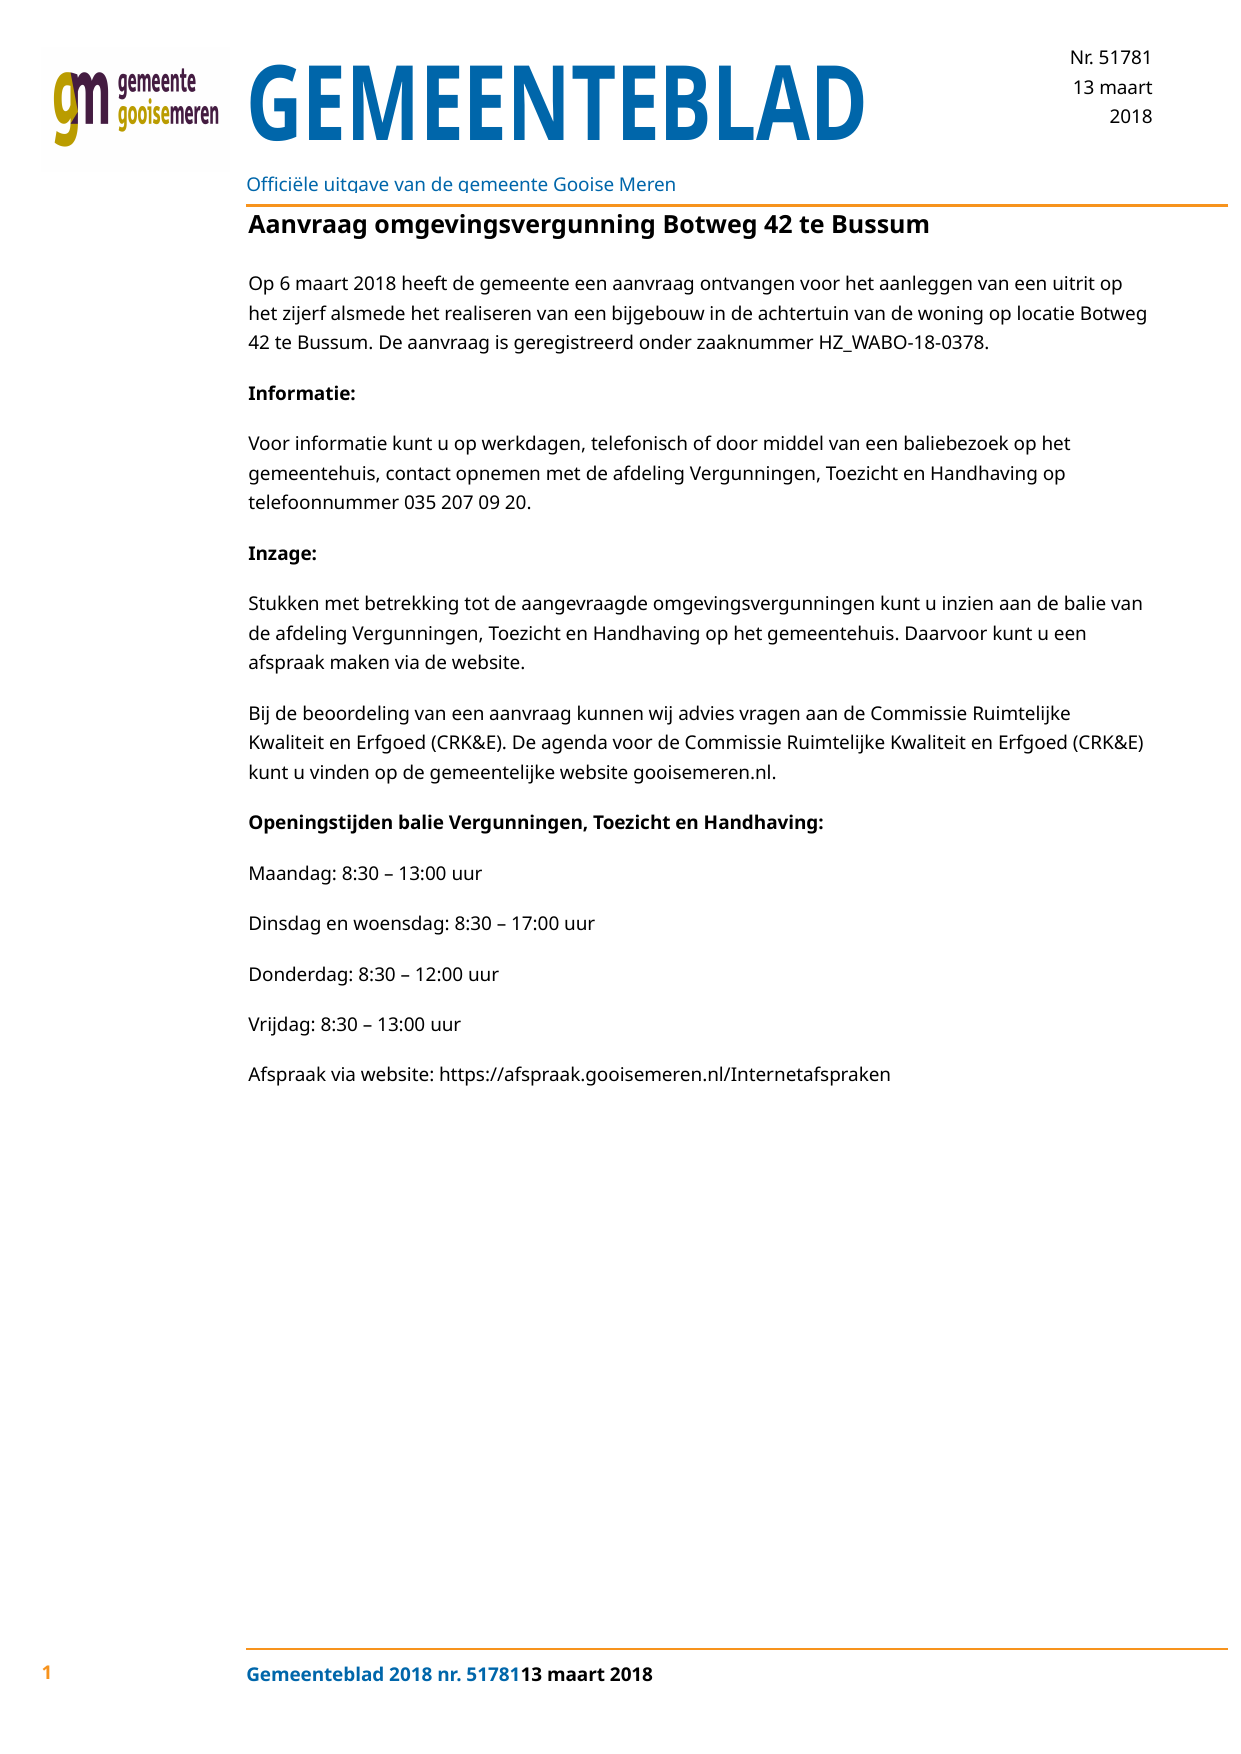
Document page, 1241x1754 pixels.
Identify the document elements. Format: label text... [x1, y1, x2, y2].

text Aanvraag omgevingsvergunning Botweg 42 te Bussum [248, 207, 1152, 241]
text Op 6 maart 2018 heeft de gemeente een aanvraag ontvangen voor het aanleggen van een uitrit op het zijerf alsmede het realiseren van een bijgebouw in de achtertuin van de woning op locatie Botweg 42 te Bussum. De aanvraag is geregistreerd onder zaaknummer HZ_WABO-18-0378. [248, 270, 1152, 355]
text Bij de beoordeling van een aanvraag kunnen wij advies vragen aan de Commissie Ruimtelijke Kwaliteit en Erfgoed (CRK&E). De agenda voor de Commissie Ruimtelijke Kwaliteit en Erfgoed (CRK&E) kunt u vinden op de gemeentelijke website gooisemeren.nl. [248, 700, 1152, 785]
text Inzage: [248, 540, 1152, 566]
text Informatie: [248, 380, 1152, 406]
picture [41, 47, 231, 172]
text Dinsdag en woensdag: 8:30 – 17:00 uur [248, 910, 1152, 936]
text Donderdag: 8:30 – 12:00 uur [248, 961, 1152, 986]
text Afspraak via website: https://afspraak.gooisemeren.nl/Internetafspraken [248, 1062, 1152, 1087]
text Maandag: 8:30 – 13:00 uur [248, 860, 1152, 886]
text Openingstijden balie Vergunningen, Toezicht en Handhaving: [248, 809, 1152, 835]
text Vrijdag: 8:30 – 13:00 uur [248, 1011, 1152, 1037]
text Voor informatie kunt u op werkdagen, telefonisch of door middel van een baliebezoek op het gemeentehuis, contact opnemen met de afdeling Vergunningen, Toezicht en Handhaving op telefoonnummer 035 207 09 20. [248, 430, 1152, 515]
text Stukken met betrekking tot de aangevraagde omgevingsvergunningen kunt u inzien aan de balie van de afdeling Vergunningen, Toezicht en Handhaving op het gemeentehuis. Daarvoor kunt u een afspraak maken via de website. [248, 590, 1152, 675]
